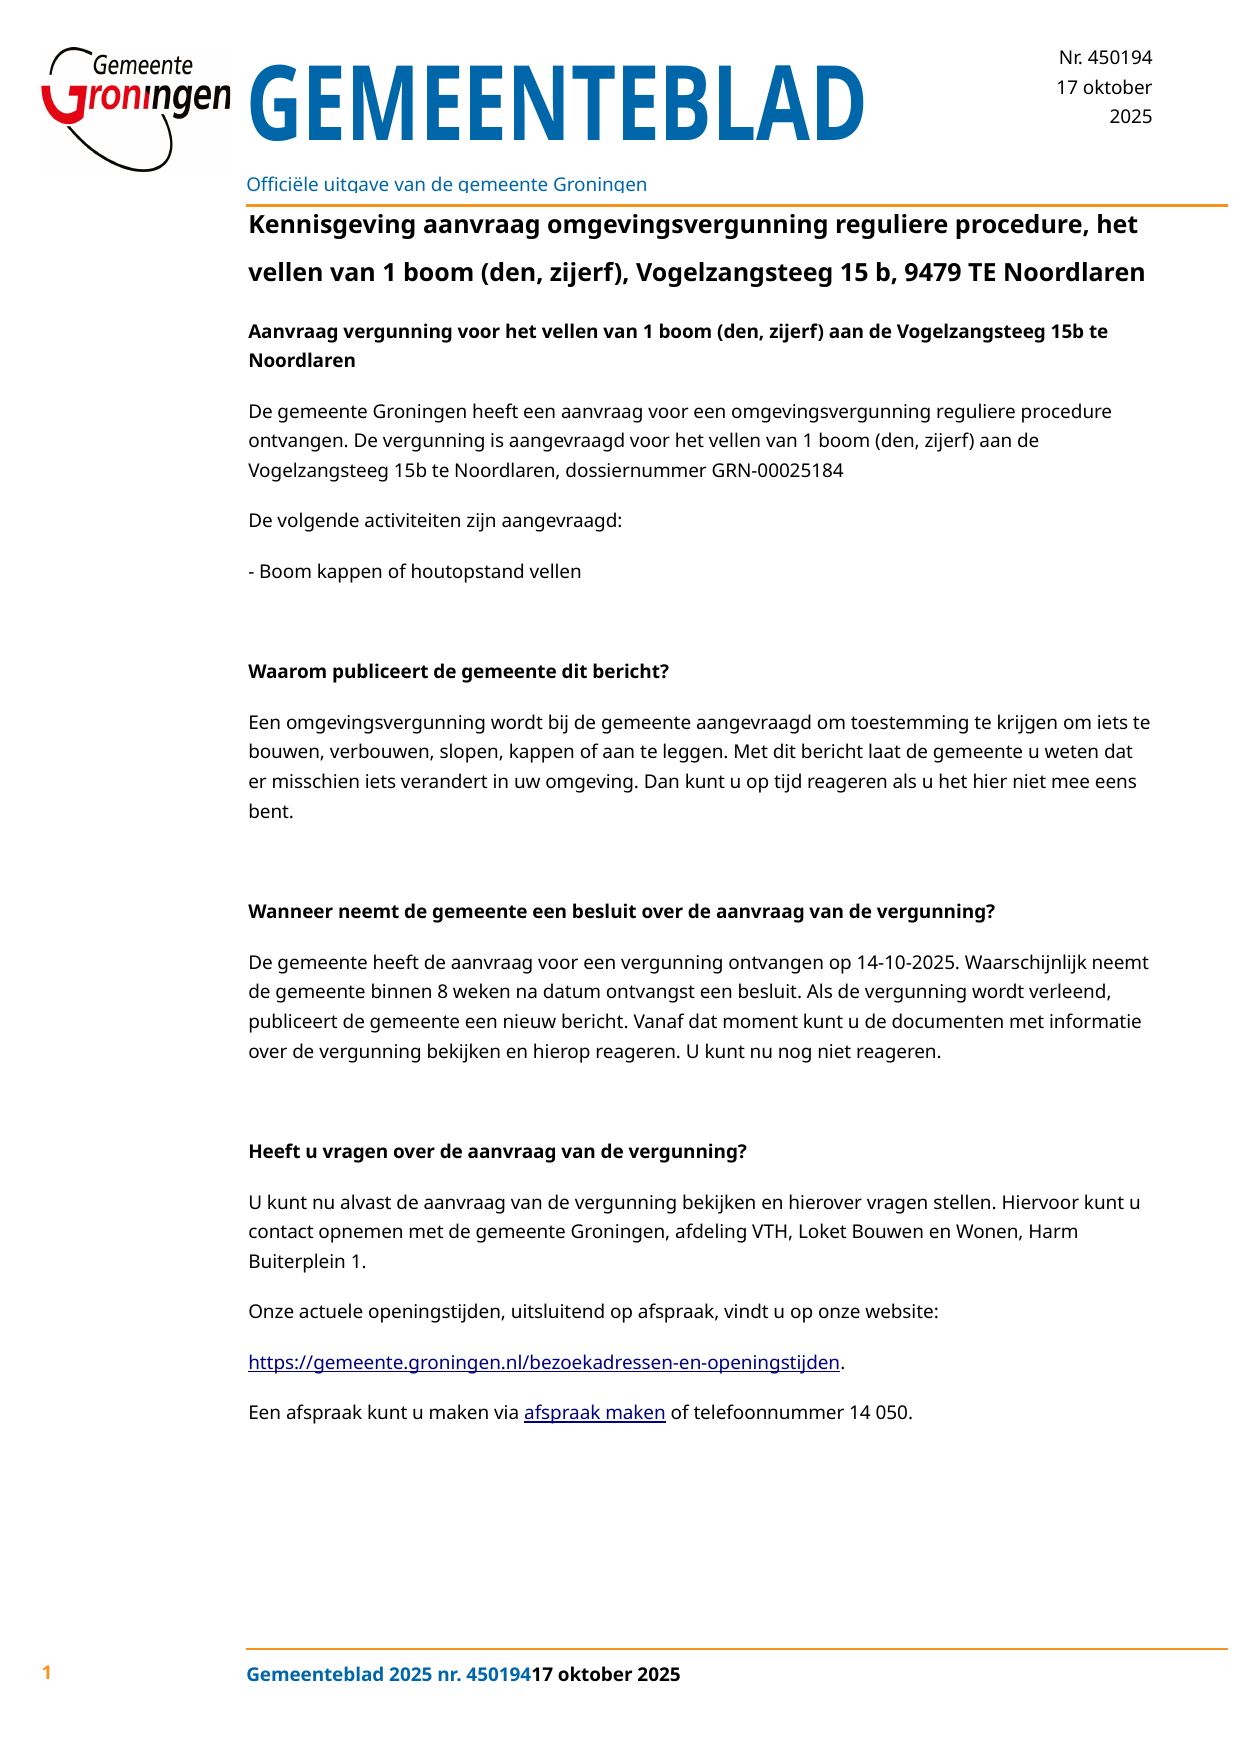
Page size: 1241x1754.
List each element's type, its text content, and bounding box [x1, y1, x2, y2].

text U kunt nu alvast de aanvraag van de vergunning bekijken en hierover vragen stellen. Hiervoor kunt u contact opnemen met de gemeente Groningen, afdeling VTH, Loket Bouwen en Wonen, Harm Buiterplein 1. [248, 1189, 1152, 1274]
text De gemeente heeft de aanvraag voor een vergunning ontvangen op 14-10-2025. Waarschijnlijk neemt de gemeente binnen 8 weken na datum ontvangst een besluit. Als de vergunning wordt verleend, publiceert de gemeente een nieuw bericht. Vanaf dat moment kunt u de documenten met informatie over de vergunning bekijken en hierop reageren. U kunt nu nog niet reageren. [248, 949, 1152, 1064]
text - Boom kappen of houtopstand vellen [248, 558, 1152, 584]
text De volgende activiteiten zijn aangevraagd: [248, 507, 1152, 533]
text Heeft u vragen over de aanvraag van de vergunning? [248, 1139, 1152, 1164]
text Waarom publiceert de gemeente dit bericht? [248, 659, 1152, 684]
text Aanvraag vergunning voor het vellen van 1 boom (den, zijerf) aan de Vogelzangsteeg 15b te Noordlaren [248, 318, 1152, 373]
text Een omgevingsvergunning wordt bij de gemeente aangevraagd om toestemming te krijgen om iets te bouwen, verbouwen, slopen, kappen of aan te leggen. Met dit bericht laat de gemeente u weten dat er misschien iets verandert in uw omgeving. Dan kunt u op tijd reageren als u het hier niet mee eens bent. [248, 709, 1152, 824]
text Kennisgeving aanvraag omgevingsvergunning reguliere procedure, het vellen van 1 boom (den, zijerf), Vogelzangsteeg 15 b, 9479 TE Noordlaren [248, 207, 1152, 288]
picture [41, 47, 231, 172]
text Een afspraak kunt u maken via afspraak maken of telefoonnummer 14 050. [248, 1399, 1152, 1425]
text De gemeente Groningen heeft een aanvraag voor een omgevingsvergunning reguliere procedure ontvangen. De vergunning is aangevraagd voor het vellen van 1 boom (den, zijerf) aan de Vogelzangsteeg 15b te Noordlaren, dossiernummer GRN-00025184 [248, 398, 1152, 483]
text https://gemeente.groningen.nl/bezoekadressen-en-openingstijden. [248, 1349, 1152, 1375]
text Onze actuele openingstijden, uitsluitend op afspraak, vindt u op onze website: [248, 1299, 1152, 1324]
text Wanneer neemt de gemeente een besluit over de aanvraag van de vergunning? [248, 899, 1152, 924]
